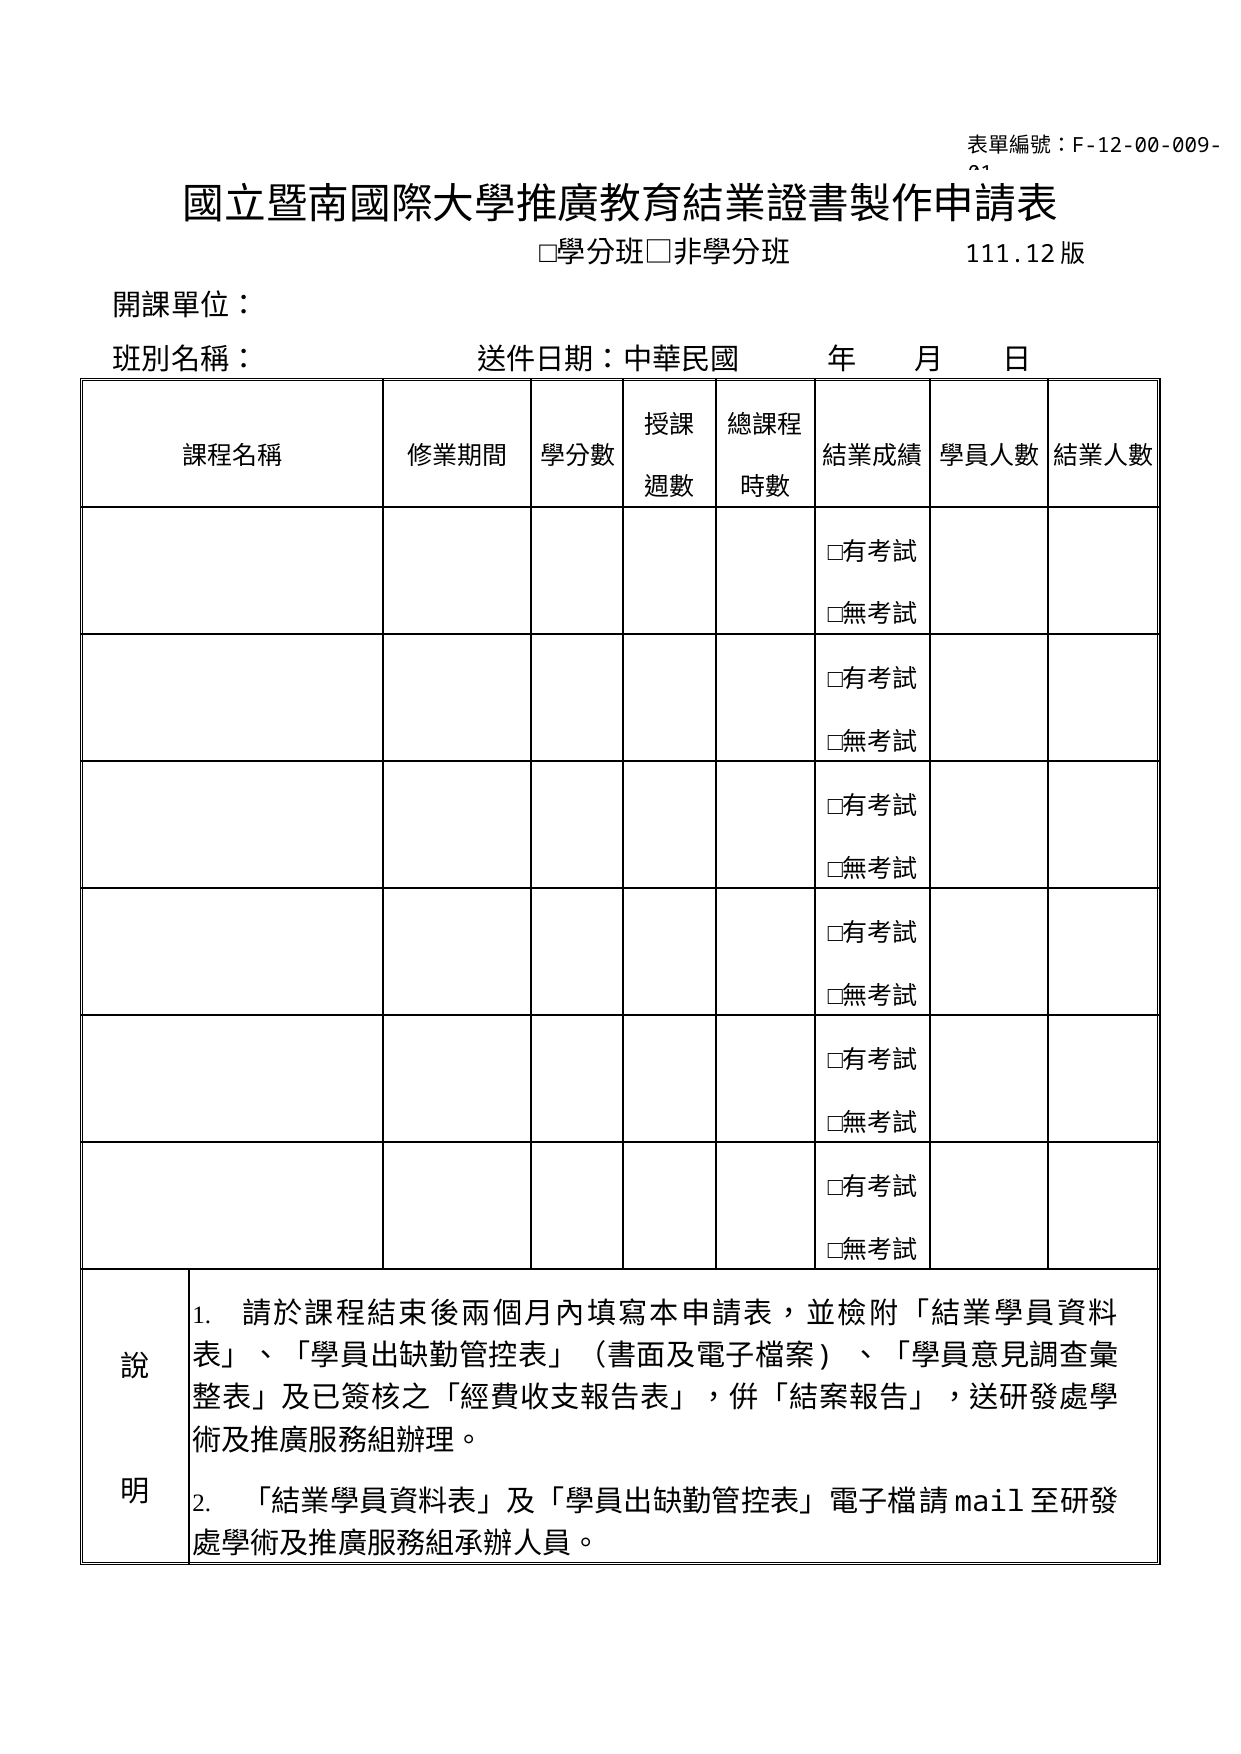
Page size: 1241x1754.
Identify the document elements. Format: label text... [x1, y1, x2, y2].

table_cell [532, 508, 622, 633]
table_cell □有考試 □無考試 [816, 508, 929, 633]
table_cell [384, 508, 530, 633]
table_cell [83, 1016, 382, 1141]
table_cell [931, 508, 1047, 633]
table_cell [1049, 889, 1157, 1014]
table_cell [532, 635, 622, 760]
table_cell [717, 1016, 814, 1141]
text 表單編號：F-12-00-009-01 [968, 128, 1225, 169]
table_cell [1049, 635, 1157, 760]
text 開課單位： [112, 282, 1128, 324]
table_cell □有考試 □無考試 [816, 1143, 929, 1268]
table_cell [1049, 762, 1157, 887]
text □學分班□非學分班 111.12版 [111, 228, 1128, 271]
table_cell [931, 762, 1047, 887]
table_cell [717, 635, 814, 760]
table_header 結業成績 [816, 381, 929, 506]
table_cell □有考試 □無考試 [816, 635, 929, 760]
table_cell [717, 508, 814, 633]
table_cell □有考試 □無考試 [816, 889, 929, 1014]
table_header 總課程 時數 [717, 381, 814, 506]
table_cell [1049, 1016, 1157, 1141]
table_cell □有考試 □無考試 [816, 762, 929, 887]
table_cell [83, 635, 382, 760]
table_cell [717, 762, 814, 887]
text 國立暨南國際大學推廣教育結業證書製作申請表 [112, 121, 1240, 221]
table_header 結業人數 [1049, 381, 1157, 506]
table_cell [931, 1016, 1047, 1141]
table_cell [83, 508, 382, 633]
table_cell [624, 889, 715, 1014]
table_cell 說 明 [83, 1270, 188, 1562]
table_cell [83, 889, 382, 1014]
table_cell [83, 1143, 382, 1268]
table_header 學分數 [532, 381, 622, 506]
table_cell [624, 762, 715, 887]
table_cell [532, 1016, 622, 1141]
table_cell [624, 1016, 715, 1141]
table_cell [384, 889, 530, 1014]
table_header 課程名稱 [83, 381, 382, 506]
table_cell [931, 635, 1047, 760]
table_cell [717, 1143, 814, 1268]
table_cell [624, 1143, 715, 1268]
table_cell [1049, 1143, 1157, 1268]
table_cell [717, 889, 814, 1014]
table_cell [931, 889, 1047, 1014]
table_header 學員人數 [931, 381, 1047, 506]
table_cell 請於課程結束後兩個月內填寫本申請表，並檢附「結業學員資料表」、「學員出缺勤管控表」（書面及電子檔案) 、「學員意見調查彙整表」及已簽核之「經費收支報告表」，倂「結案報告」，送研發處學術及推廣服務組辦理。 「結業學員資料表」及「學員出缺勤管控表」電子檔請mail至研發處學術及推廣服務組承辦人員。 [190, 1270, 1157, 1562]
table_cell [384, 635, 530, 760]
table_cell [532, 889, 622, 1014]
table_cell [532, 1143, 622, 1268]
table_cell [384, 1143, 530, 1268]
table_cell [384, 762, 530, 887]
table_header 修業期間 [384, 381, 530, 506]
text 班別名稱： 送件日期：中華民國 年 月 日 [112, 335, 1128, 378]
table_cell □有考試 □無考試 [816, 1016, 929, 1141]
table_cell [624, 508, 715, 633]
table_cell [384, 1016, 530, 1141]
table_cell [931, 1143, 1047, 1268]
table_cell [532, 762, 622, 887]
table_cell [83, 762, 382, 887]
table_header 授課 週數 [624, 381, 715, 506]
table_cell [1049, 508, 1157, 633]
table_cell [624, 635, 715, 760]
